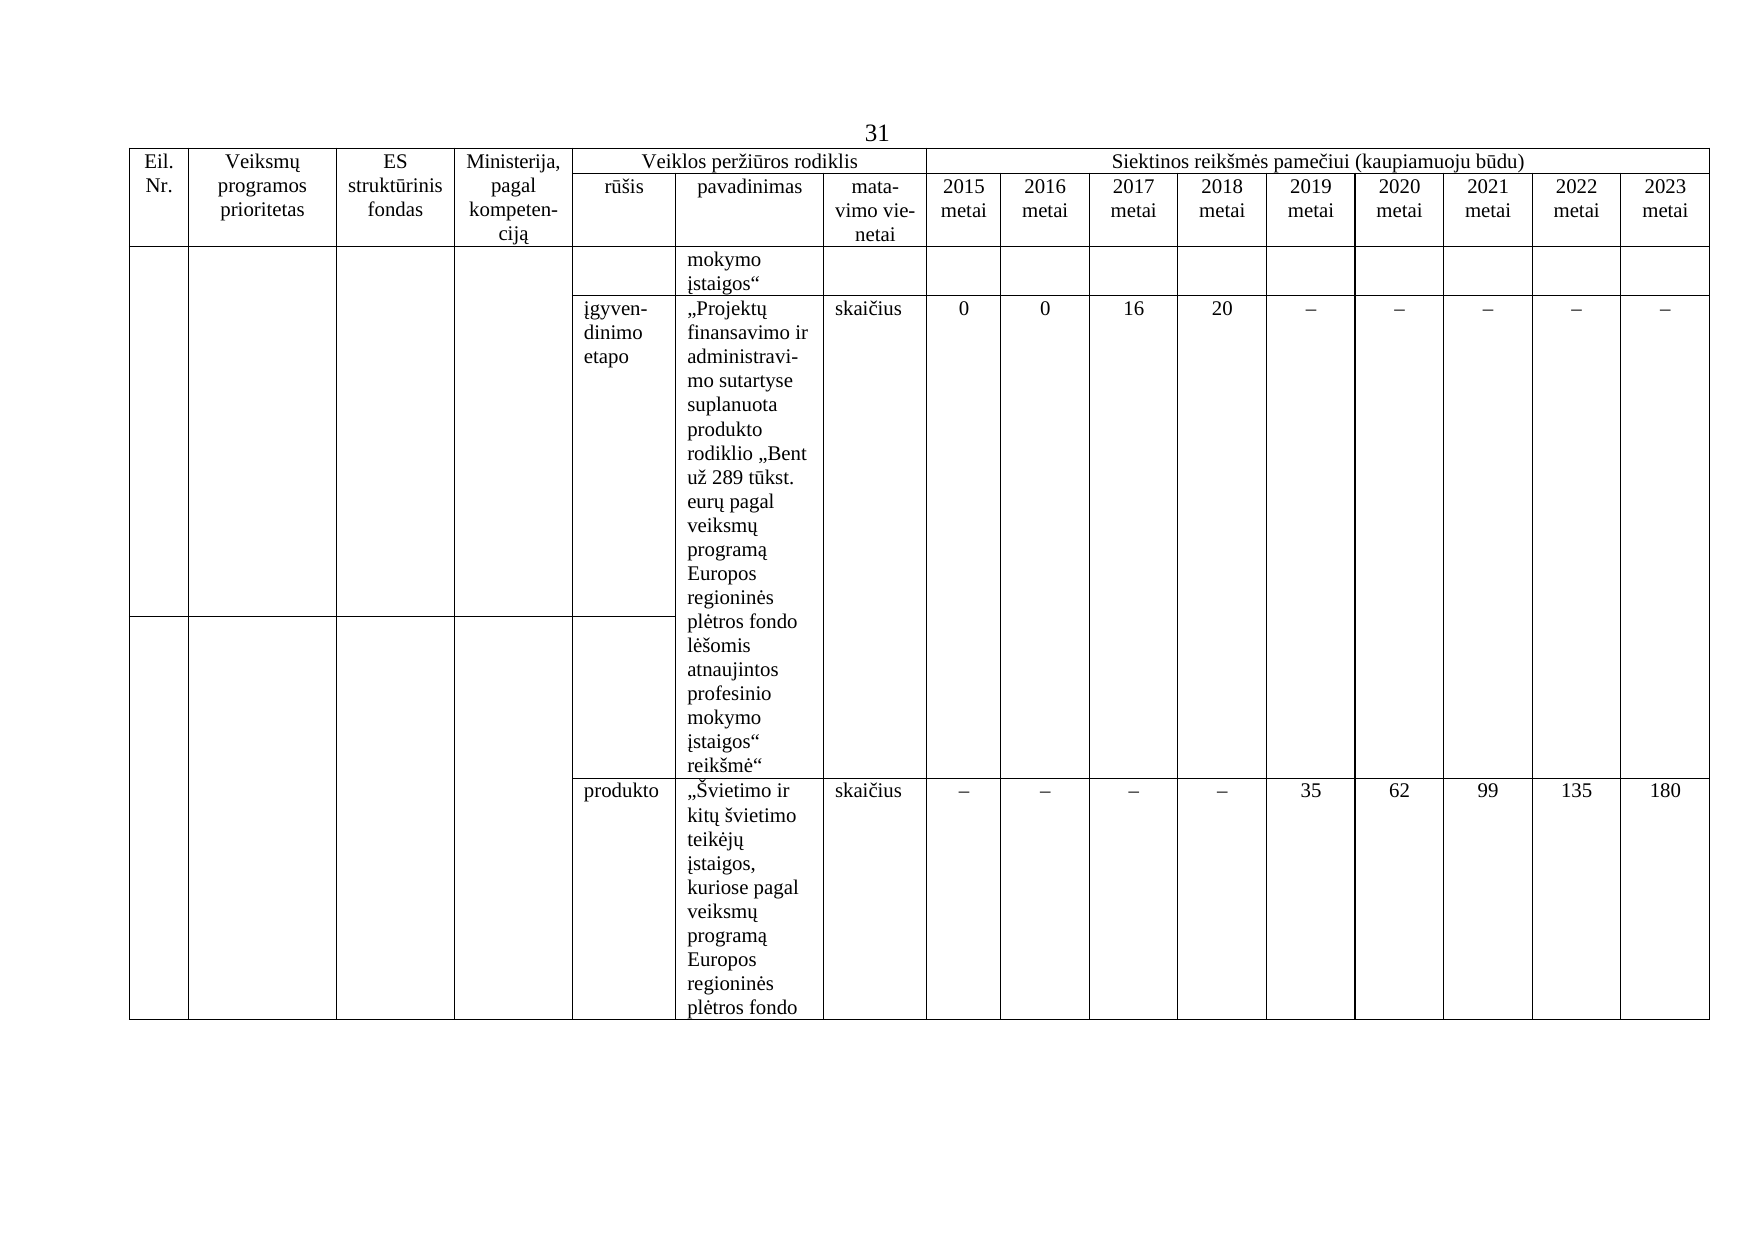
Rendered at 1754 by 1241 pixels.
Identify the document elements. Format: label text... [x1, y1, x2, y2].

table_cell – [1621, 296, 1709, 777]
table_cell [1533, 247, 1620, 295]
table_cell [1444, 247, 1532, 295]
table_cell skaičius [824, 296, 926, 777]
table_cell [455, 617, 572, 1019]
table_cell 0 [1001, 296, 1089, 777]
table_cell 2019 metai [1267, 174, 1354, 246]
table_cell 62 [1356, 779, 1443, 1019]
table_cell – [1090, 779, 1177, 1019]
table_cell – [1444, 296, 1532, 777]
table_cell [927, 247, 1000, 295]
table_cell [1267, 247, 1354, 295]
table_cell produkto [573, 779, 675, 1019]
table_cell mata-vimo vie-netai [824, 174, 926, 246]
table_cell [130, 617, 188, 777]
table_cell „Projektų finansavimo ir administravi-mo sutartyse suplanuota produkto rodiklio „Bent už 289 tūkst. eurų pagal veiksmų programą Europos regioninės plėtros fondo lėšomis atnaujintos profesinio mokymo įstaigos“ reikšmė“ [676, 296, 823, 777]
table_cell 180 [1621, 779, 1709, 1019]
table_cell 35 [1267, 779, 1354, 1019]
table_cell pavadinimas [676, 174, 823, 246]
table_cell [189, 247, 336, 616]
table_cell – [1533, 296, 1620, 777]
table_cell 20 [1178, 296, 1266, 777]
table_cell [1356, 247, 1443, 295]
table_cell [337, 247, 454, 616]
table_header Ministerija, pagal kompeten-ciją atsakinga už bendrai finansuoja-mus iš ES struktūrinių fondų lėšų ūkio sektorius [455, 149, 572, 246]
table_cell – [1356, 296, 1443, 777]
table_cell skaičius [824, 779, 926, 1019]
table_cell rūšis [573, 174, 675, 246]
table_cell įgyven-dinimo etapo [573, 296, 675, 616]
table_header Veiklos peržiūros rodiklis [573, 149, 926, 173]
table_cell „Švietimo ir kitų švietimo teikėjų įstaigos, kuriose pagal veiksmų programą Europos regioninės plėtros fondo [676, 779, 823, 1019]
table_cell [337, 617, 454, 1019]
table_cell 2016 metai [1001, 174, 1089, 246]
table_cell 2022 metai [1533, 174, 1620, 246]
table_header Siektinos reikšmės pamečiui (kaupiamuoju būdu) [927, 149, 1709, 173]
table_cell [1178, 247, 1266, 295]
table_cell 0 [927, 296, 1000, 777]
table_cell – [1178, 779, 1266, 1019]
table_cell [1001, 247, 1089, 295]
table_cell – [927, 779, 1000, 1019]
table_cell 2018 metai [1178, 174, 1266, 246]
table_cell [189, 617, 336, 1019]
table_cell [573, 617, 675, 777]
table_cell [573, 247, 675, 295]
table_cell [1090, 247, 1177, 295]
table_cell [130, 778, 188, 1019]
table_cell [824, 247, 926, 295]
table_cell Švietimo ir mokslo ministerija [455, 247, 572, 616]
table_cell 2015 metai [927, 174, 1000, 246]
table_cell 135 [1533, 779, 1620, 1019]
table_cell 2021 metai [1444, 174, 1532, 246]
table_cell mokymo įstaigos“ [676, 247, 823, 295]
table_cell [130, 247, 188, 616]
table_cell – [1267, 296, 1354, 777]
table_header ES struktūrinis fondas [337, 149, 454, 246]
table_cell 2017 metai [1090, 174, 1177, 246]
table_cell 16 [1090, 296, 1177, 777]
table_cell [1621, 247, 1709, 295]
table_cell 2023 metai [1621, 174, 1709, 246]
table_cell 99 [1444, 779, 1532, 1019]
table_header Eil. Nr. [130, 149, 188, 246]
table_header Veiksmų programos prioritetas [189, 149, 336, 246]
table_cell 2020 metai [1356, 174, 1443, 246]
table_cell – [1001, 779, 1089, 1019]
